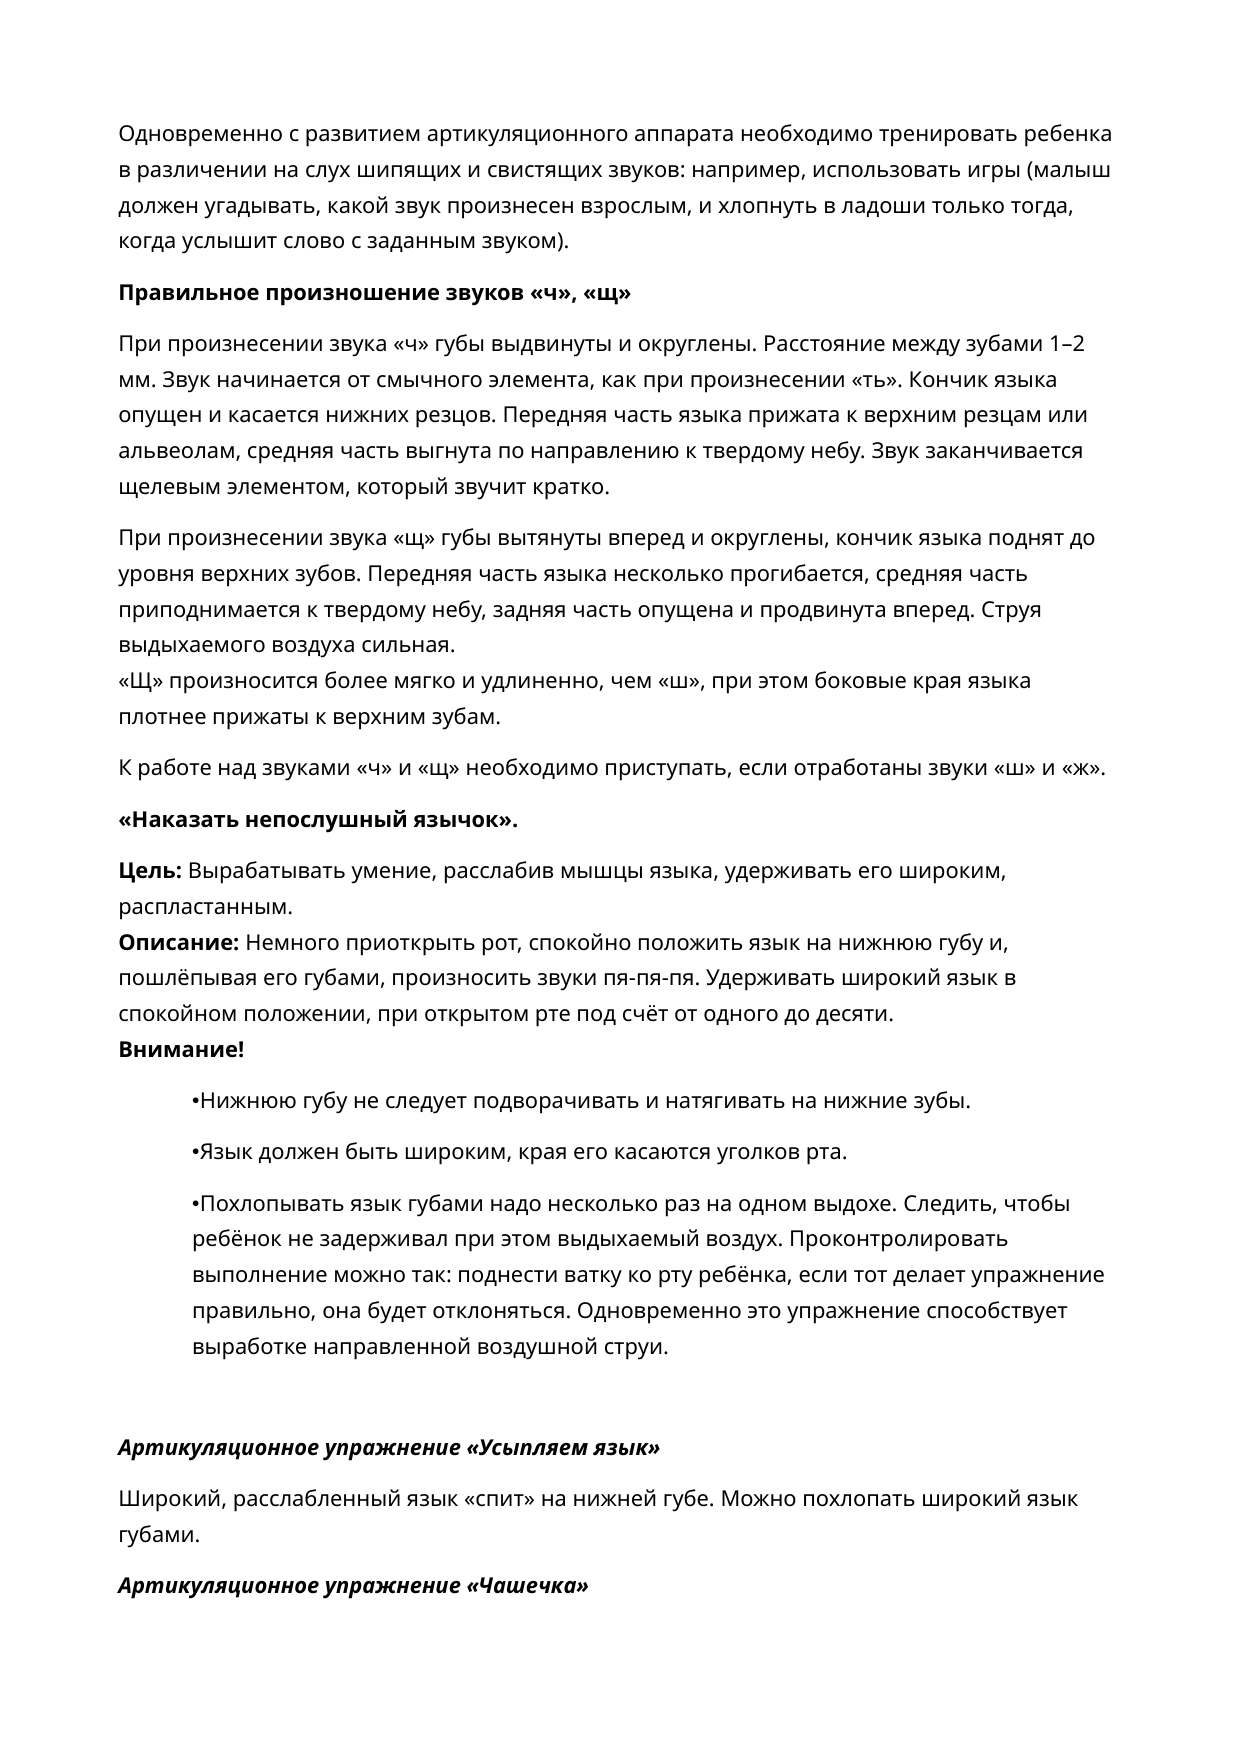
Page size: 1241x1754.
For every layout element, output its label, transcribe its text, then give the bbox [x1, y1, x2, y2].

text При произнесении звука «щ» губы вытянуты вперед и округлены, кончик языка поднят до уровня верхних зубов. Передняя часть языка несколько прогибается, средняя часть приподнимается к твердому небу, задняя часть опущена и продвинута вперед. Струя выдыхаемого воздуха сильная. «Щ» произносится более мягко и удлиненно, чем «ш», при этом боковые края языка плотнее прижаты к верхним зубам. [118, 522, 1122, 731]
list Похлопывать язык губами надо несколько раз на одном выдохе. Следить, чтобы ребёнок не задерживал при этом выдыхаемый воздух. Проконтролировать выполнение можно так: поднести ватку ко рту ребёнка, если тот делает упражнение правильно, она будет отклоняться. Одновременно это упражнение способствует выработке направленной воздушной струи. [118, 1188, 1122, 1360]
text Артикуляционное упражнение «Чашечка» [118, 1571, 1122, 1600]
text Артикуляционное упражнение «Усыпляем язык» [118, 1432, 1122, 1462]
list Язык должен быть широким, края его касаются уголков рта. [118, 1136, 1122, 1166]
text Цель: Вырабатывать умение, расслабив мышцы языка, удерживать его широким, распластанным. Описание: Немного приоткрыть рот, спокойно положить язык на нижнюю губу и, пошлёпывая его губами, произносить звуки пя-пя-пя. Удерживать широкий язык в спокойном положении, при открытом рте под счёт от одного до десяти. Внимание! [118, 855, 1122, 1063]
text «Наказать непослушный язычок». [118, 804, 1122, 833]
text При произнесении звука «ч» губы выдвинуты и округлены. Расстояние между зубами 1–2 мм. Звук начинается от смычного элемента, как при произнесении «ть». Кончик языка опущен и касается нижних резцов. Передняя часть языка прижата к верхним резцам или альвеолам, средняя часть выгнута по направлению к твердому небу. Звук заканчивается щелевым элементом, который звучит кратко. [118, 328, 1122, 501]
text К работе над звуками «ч» и «щ» необходимо приступать, если отработаны звуки «ш» и «ж». [118, 752, 1122, 782]
text Правильное произношение звуков «ч», «щ» [118, 277, 1122, 306]
text Одновременно с развитием артикуляционного аппарата необходимо тренировать ребенка в различении на слух шипящих и свистящих звуков: например, использовать игры (малыш должен угадывать, какой звук произнесен взрослым, и хлопнуть в ладоши только тогда, когда услышит слово с заданным звуком). [118, 118, 1122, 255]
text Широкий, расслабленный язык «спит» на нижней губе. Можно похлопать широкий язык губами. [118, 1483, 1122, 1549]
list Нижнюю губу не следует подворачивать и натягивать на нижние зубы. [118, 1085, 1122, 1115]
